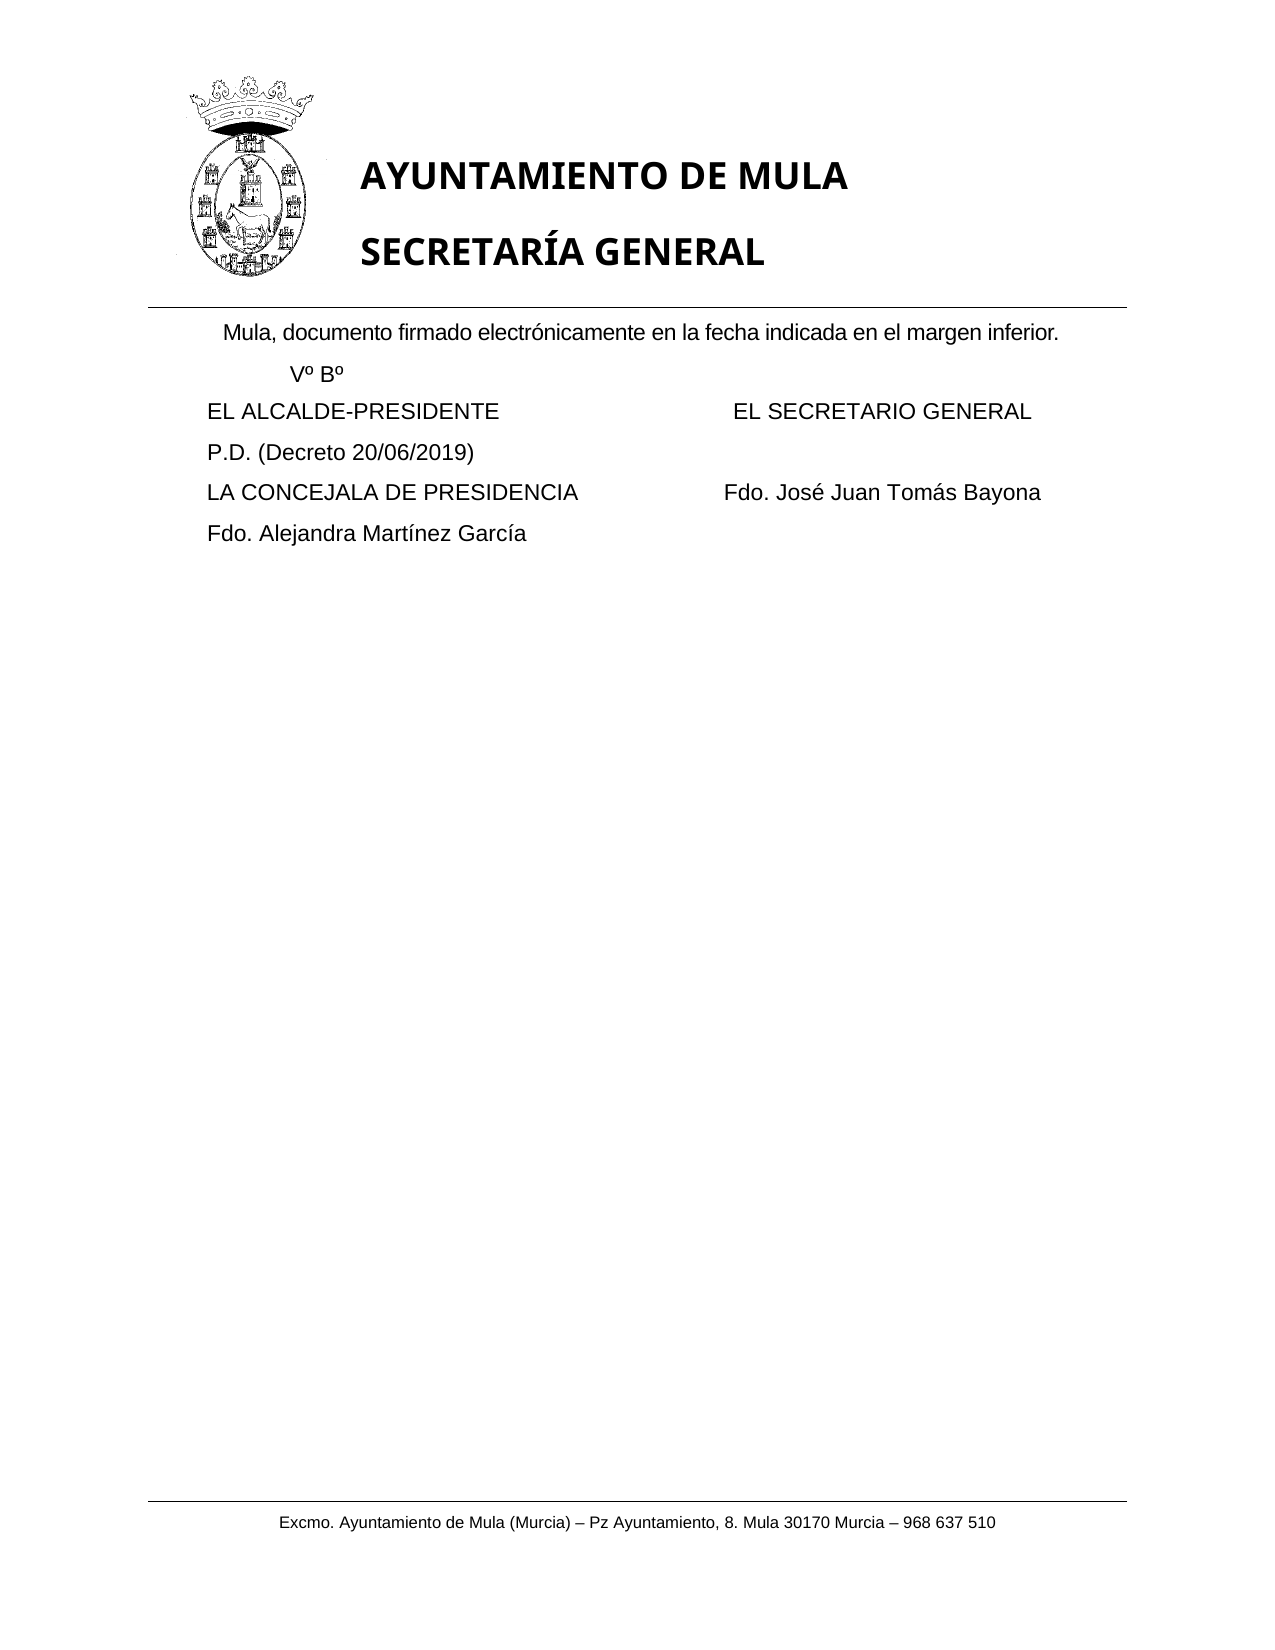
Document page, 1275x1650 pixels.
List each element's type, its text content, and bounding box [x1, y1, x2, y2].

table_header [638, 361, 1127, 387]
picture [174, 65, 328, 284]
text Mula, documento firmado electrónicamente en la fecha indicada en el margen inferior. [148, 319, 1127, 345]
table_cell EL ALCALDE-PRESIDENTE P.D. (Decreto 20/06/2019) LA CONCEJALA DE PRESIDENCIA Fdo. Alejandra Martínez García [148, 387, 637, 547]
table_cell EL SECRETARIO GENERAL Fdo. José Juan Tomás Bayona [638, 387, 1127, 547]
table_header Vº Bº [148, 361, 637, 387]
